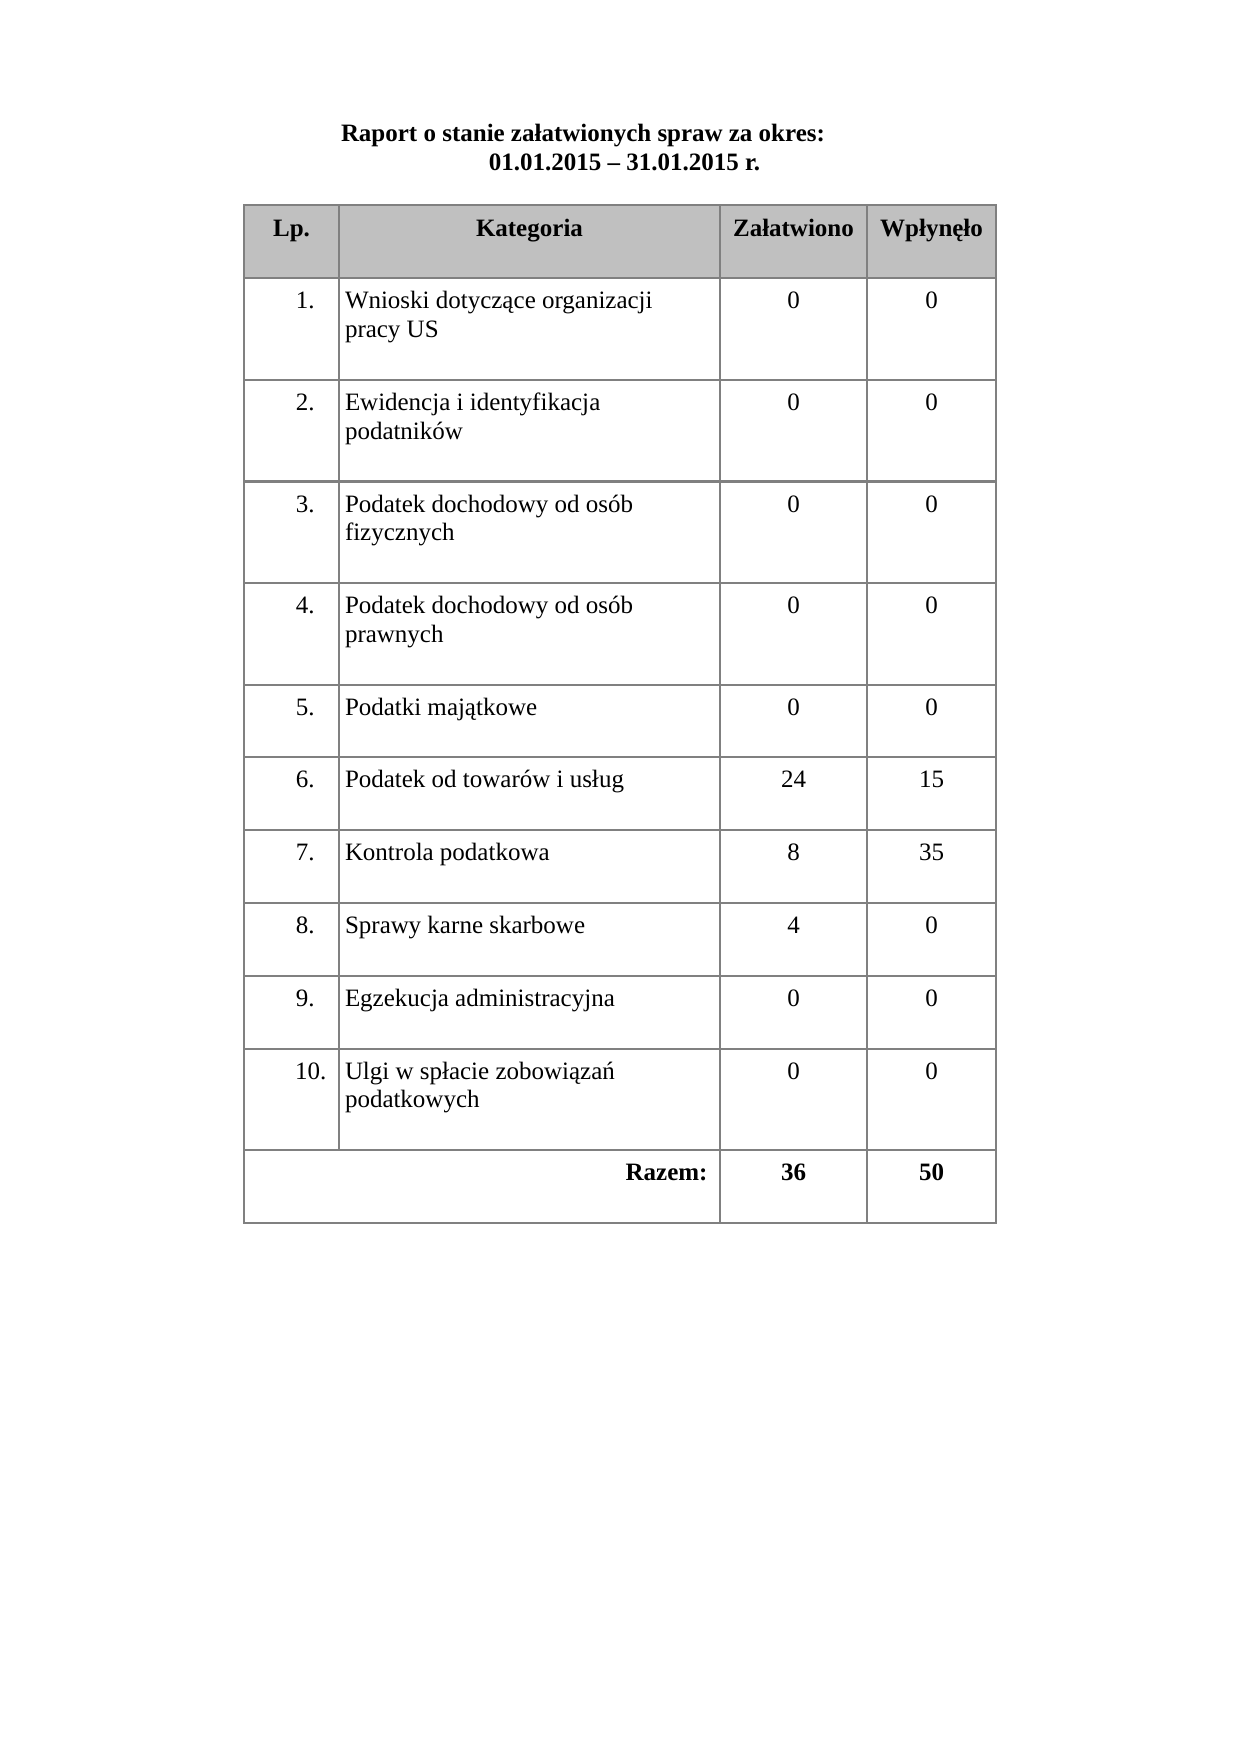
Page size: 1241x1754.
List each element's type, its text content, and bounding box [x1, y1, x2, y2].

table_cell Kontrola podatkowa [340, 831, 719, 902]
table_cell 15 [868, 758, 995, 829]
table_cell [245, 977, 338, 1047]
table_cell [245, 584, 338, 683]
table_cell 0 [721, 977, 866, 1047]
table_cell [245, 831, 338, 902]
table_cell 0 [721, 1050, 866, 1149]
table_cell Egzekucja administracyjna [340, 977, 719, 1047]
table_cell [245, 758, 338, 829]
table_cell 0 [868, 686, 995, 756]
table_cell 0 [721, 584, 866, 683]
table_cell [245, 279, 338, 379]
table_cell 0 [868, 904, 995, 975]
table_cell Razem: [245, 1151, 719, 1222]
table_cell Podatek dochodowy od osób prawnych [340, 584, 719, 683]
table_cell [245, 686, 338, 756]
table_header Lp. [245, 206, 338, 277]
table_cell Ulgi w spłacie zobowiązań podatkowych [340, 1050, 719, 1149]
table_cell Wnioski dotyczące organizacji pracy US [340, 279, 719, 379]
table_cell Sprawy karne skarbowe [340, 904, 719, 975]
table_header Kategoria [340, 206, 719, 277]
text Raport o stanie załatwionych spraw za okres: 01.01.2015 – 31.01.2015 r. [118, 118, 1122, 176]
table_cell 0 [868, 483, 995, 582]
table_cell Ewidencja i identyfikacja podatników [340, 381, 719, 480]
table_cell 0 [721, 483, 866, 582]
table_cell [245, 904, 338, 975]
table_cell 24 [721, 758, 866, 829]
table_cell 0 [868, 584, 995, 683]
table_cell 0 [721, 381, 866, 480]
table_cell Podatek od towarów i usług [340, 758, 719, 829]
table_cell Podatek dochodowy od osób fizycznych [340, 483, 719, 582]
table_cell 0 [721, 279, 866, 379]
table_cell 8 [721, 831, 866, 902]
table_cell [245, 381, 338, 480]
table_cell 0 [868, 381, 995, 480]
table_cell 36 [721, 1151, 866, 1222]
table_cell 35 [868, 831, 995, 902]
table_cell 50 [868, 1151, 995, 1222]
table_cell [245, 1050, 338, 1149]
table_cell [245, 483, 338, 582]
table_cell Podatki majątkowe [340, 686, 719, 756]
table_cell 0 [868, 1050, 995, 1149]
table_header Załatwiono [721, 206, 866, 277]
table_cell 4 [721, 904, 866, 975]
table_cell 0 [868, 279, 995, 379]
table_cell 0 [721, 686, 866, 756]
table_header Wpłynęło [868, 206, 995, 277]
table_cell 0 [868, 977, 995, 1047]
